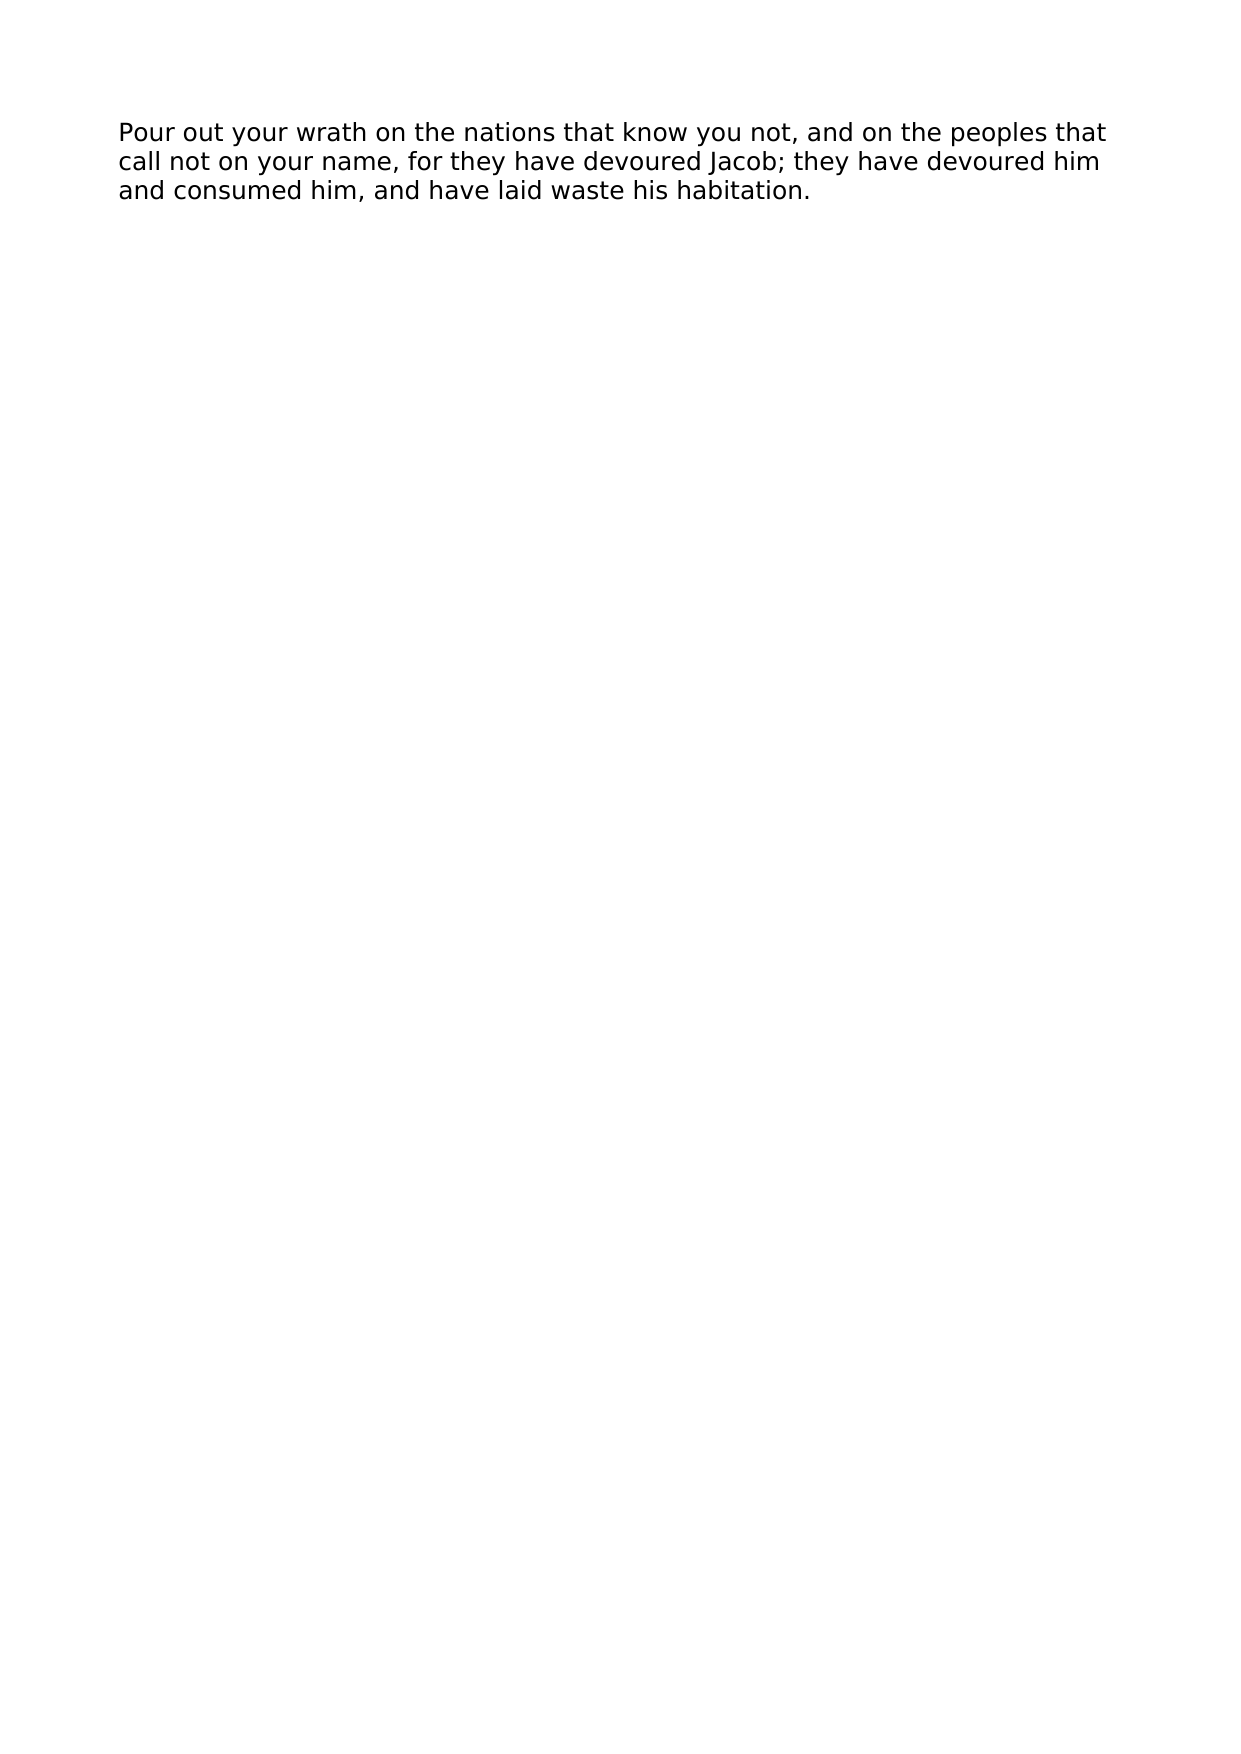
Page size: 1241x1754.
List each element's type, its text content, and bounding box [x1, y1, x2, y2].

text Pour out your wrath on the nations that know you not, and on the peoples that call not on your name, for they have devoured Jacob; they have devoured him and consumed him, and have laid waste his habitation. [118, 118, 1122, 206]
